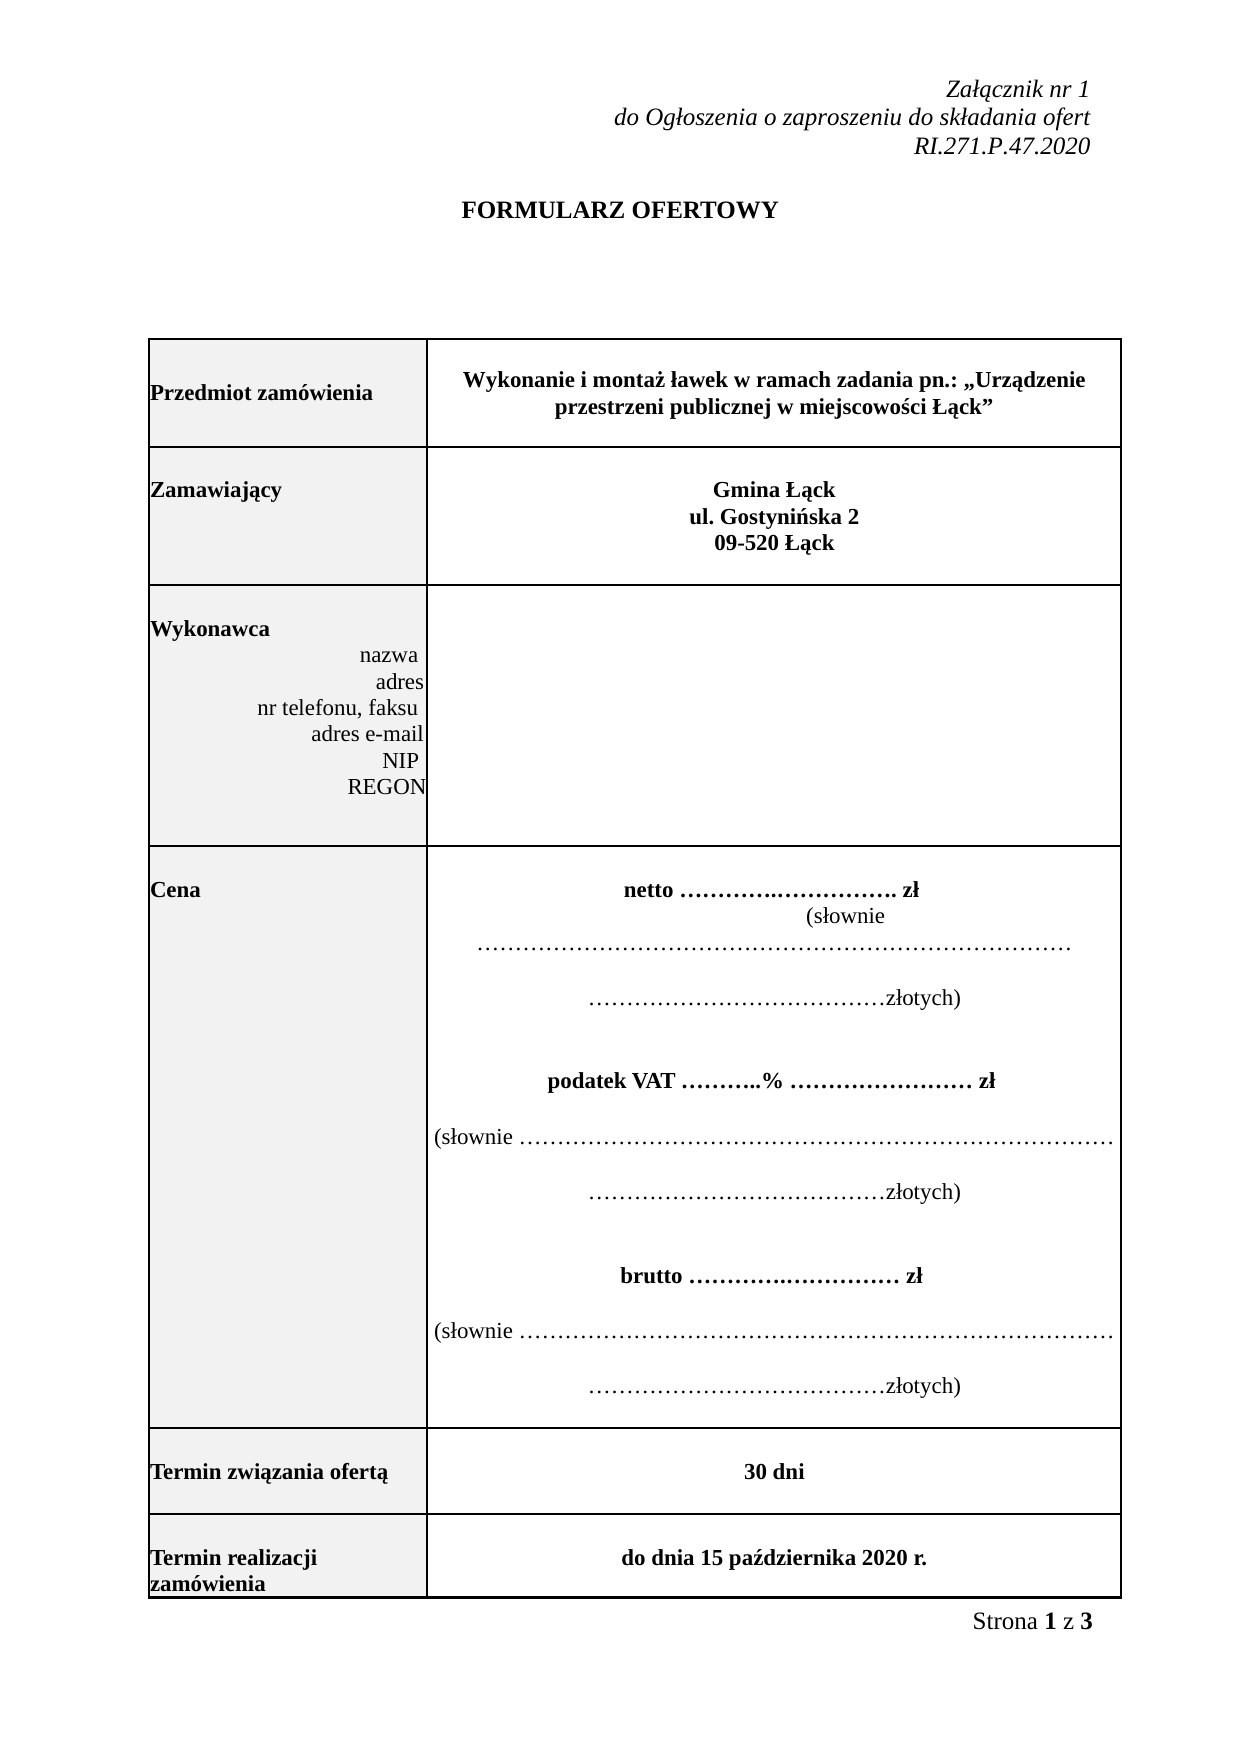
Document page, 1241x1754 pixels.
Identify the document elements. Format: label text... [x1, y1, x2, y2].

table_header Przedmiot zamówienia [150, 340, 426, 446]
table_cell Cena [150, 847, 426, 1427]
table_cell Termin związania ofertą [150, 1429, 426, 1513]
table_cell do dnia 15 października 2020 r. [428, 1515, 1120, 1596]
table_cell Zamawiający [150, 448, 426, 584]
text FORMULARZ OFERTOWY [148, 195, 1093, 223]
table_cell Gmina Łąck ul. Gostynińska 2 09-520 Łąck [428, 448, 1120, 584]
table_header Wykonanie i montaż ławek w ramach zadania pn.: „Urządzenie przestrzeni publicznej w miejscowości Łąck” [428, 340, 1120, 446]
table_cell Wykonawca nazwa adres nr telefonu, faksu adres e-mail NIP REGON [150, 586, 426, 845]
table_cell Termin realizacji zamówienia [150, 1515, 426, 1596]
table_cell 30 dni [428, 1429, 1120, 1513]
table_cell netto ………….……………. zł (słownie …………………………………………………………………… …………………………………złotych) podatek VAT ………..% …………………… zł (słownie …………………………………………………………………… …………………………………złotych) brutto ………….…………… zł (słownie …………………………………………………………………… …………………………………złotych) [428, 847, 1120, 1427]
table_cell [428, 586, 1120, 845]
